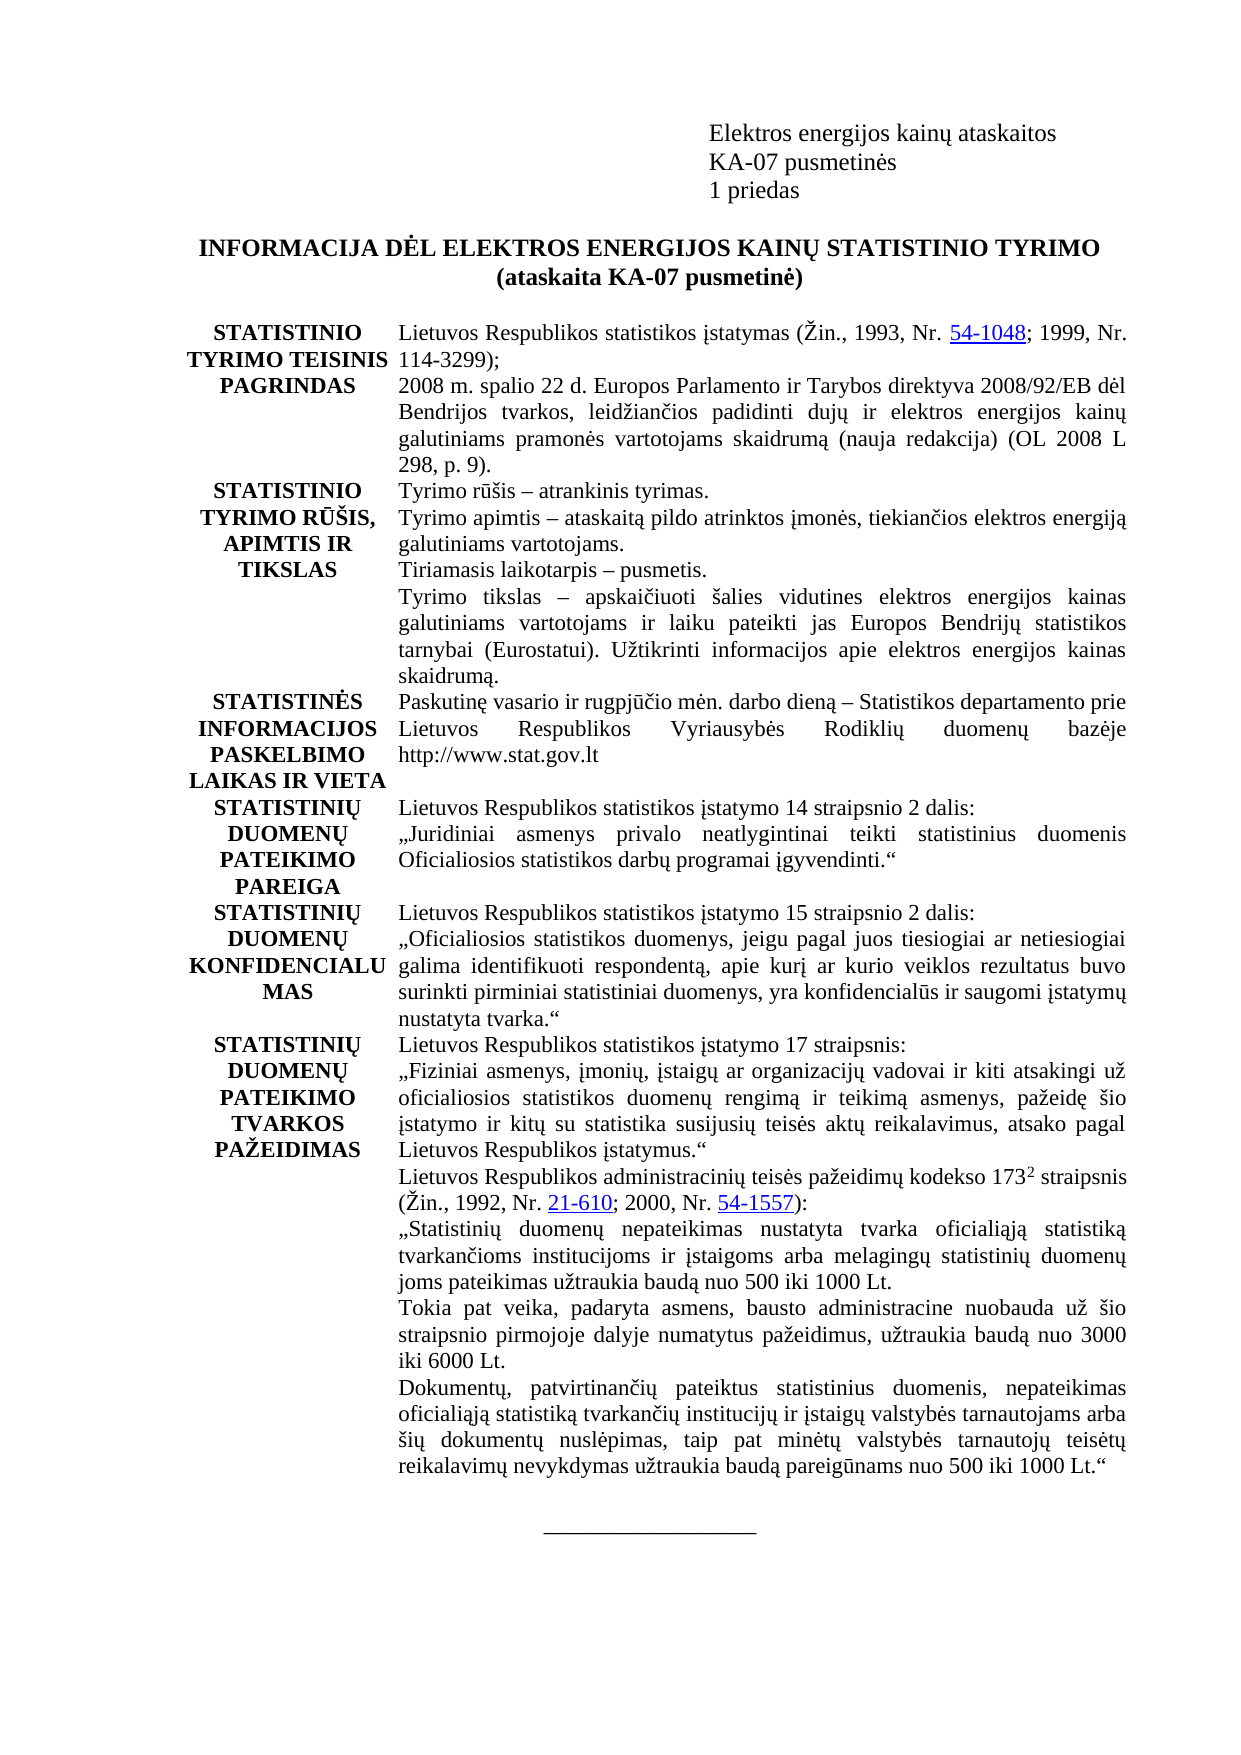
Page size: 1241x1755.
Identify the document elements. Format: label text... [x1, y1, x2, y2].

table_cell Lietuvos Respublikos statistikos įstatymo 15 straipsnio 2 dalis: „Oficialiosios statistikos duomenys, jeigu pagal juos tiesiogiai ar netiesiogiai galima identifikuoti respondentą, apie kurį ar kurio veiklos rezultatus buvo surinkti pirminiai statistiniai duomenys, yra konfidencialūs ir saugomi įstatymų nustatyta tvarka.“ [394, 899, 1131, 1031]
table_cell Tyrimo rūšis – atrankinis tyrimas. Tyrimo apimtis – ataskaitą pildo atrinktos įmonės, tiekiančios elektros energiją galutiniams vartotojams. Tiriamasis laikotarpis – pusmetis. Tyrimo tikslas – apskaičiuoti šalies vidutines elektros energijos kainas galutiniams vartotojams ir laiku pateikti jas Europos Bendrijų statistikos tarnybai (Eurostatui). Užtikrinti informacijos apie elektros energijos kainas skaidrumą. [394, 478, 1131, 688]
table_cell STATISTINĖS INFORMACIJOS PASKELBIMO LAIKAS IR VIETA [181, 688, 394, 794]
table_cell STATISTINIŲ DUOMENŲ PATEIKIMO PAREIGA [181, 794, 394, 899]
text KA-07 pusmetinės [177, 147, 1122, 176]
table_header STATISTINIO TYRIMO TEISINIS PAGRINDAS [181, 319, 394, 477]
table_cell STATISTINIŲ DUOMENŲ PATEIKIMO TVARKOS PAŽEIDIMAS [181, 1031, 394, 1479]
table_cell STATISTINIO TYRIMO RŪŠIS, APIMTIS IR TIKSLAS [181, 478, 394, 688]
table_header Lietuvos Respublikos statistikos įstatymas (Žin., 1993, Nr. 54-1048; 1999, Nr. 114-3299); 2008 m. spalio 22 d. Europos Parlamento ir Tarybos direktyva 2008/92/EB dėl Bendrijos tvarkos, leidžiančios padidinti dujų ir elektros energijos kainų galutiniams pramonės vartotojams skaidrumą (nauja redakcija) (OL 2008 L 298, p. 9). [394, 319, 1131, 477]
text Elektros energijos kainų ataskaitos [177, 118, 1122, 147]
text INFORMACIJA DĖL ELEKTROS ENERGIJOS KAINŲ STATISTINIO TYRIMO (ataskaita KA-07 pusmetinė) [177, 233, 1122, 291]
table_cell STATISTINIŲ DUOMENŲ KONFIDENCIALUMAS [181, 899, 394, 1031]
table_cell Lietuvos Respublikos statistikos įstatymo 14 straipsnio 2 dalis: „Juridiniai asmenys privalo neatlygintinai teikti statistinius duomenis Oficialiosios statistikos darbų programai įgyvendinti.“ [394, 794, 1131, 899]
text 1 priedas [177, 176, 1122, 204]
table_cell Paskutinę vasario ir rugpjūčio mėn. darbo dieną – Statistikos departamento prie Lietuvos Respublikos Vyriausybės Rodiklių duomenų bazėje http://www.stat.gov.lt [394, 688, 1131, 794]
text _________________ [177, 1508, 1122, 1536]
table_cell Lietuvos Respublikos statistikos įstatymo 17 straipsnis: „Fiziniai asmenys, įmonių, įstaigų ar organizacijų vadovai ir kiti atsakingi už oficialiosios statistikos duomenų rengimą ir teikimą asmenys, pažeidę šio įstatymo ir kitų su statistika susijusių teisės aktų reikalavimus, atsako pagal Lietuvos Respublikos įstatymus.“ Lietuvos Respublikos administracinių teisės pažeidimų kodekso 1732 straipsnis (Žin., 1992, Nr. 21-610; 2000, Nr. 54-1557): „Statistinių duomenų nepateikimas nustatyta tvarka oficialiąją statistiką tvarkančioms institucijoms ir įstaigoms arba melagingų statistinių duomenų joms pateikimas užtraukia baudą nuo 500 iki 1000 Lt. Tokia pat veika, padaryta asmens, bausto administracine nuobauda už šio straipsnio pirmojoje dalyje numatytus pažeidimus, užtraukia baudą nuo 3000 iki 6000 Lt. Dokumentų, patvirtinančių pateiktus statistinius duomenis, nepateikimas oficialiąją statistiką tvarkančių institucijų ir įstaigų valstybės tarnautojams arba šių dokumentų nuslėpimas, taip pat minėtų valstybės tarnautojų teisėtų reikalavimų nevykdymas užtraukia baudą pareigūnams nuo 500 iki 1000 Lt.“ [394, 1031, 1131, 1479]
